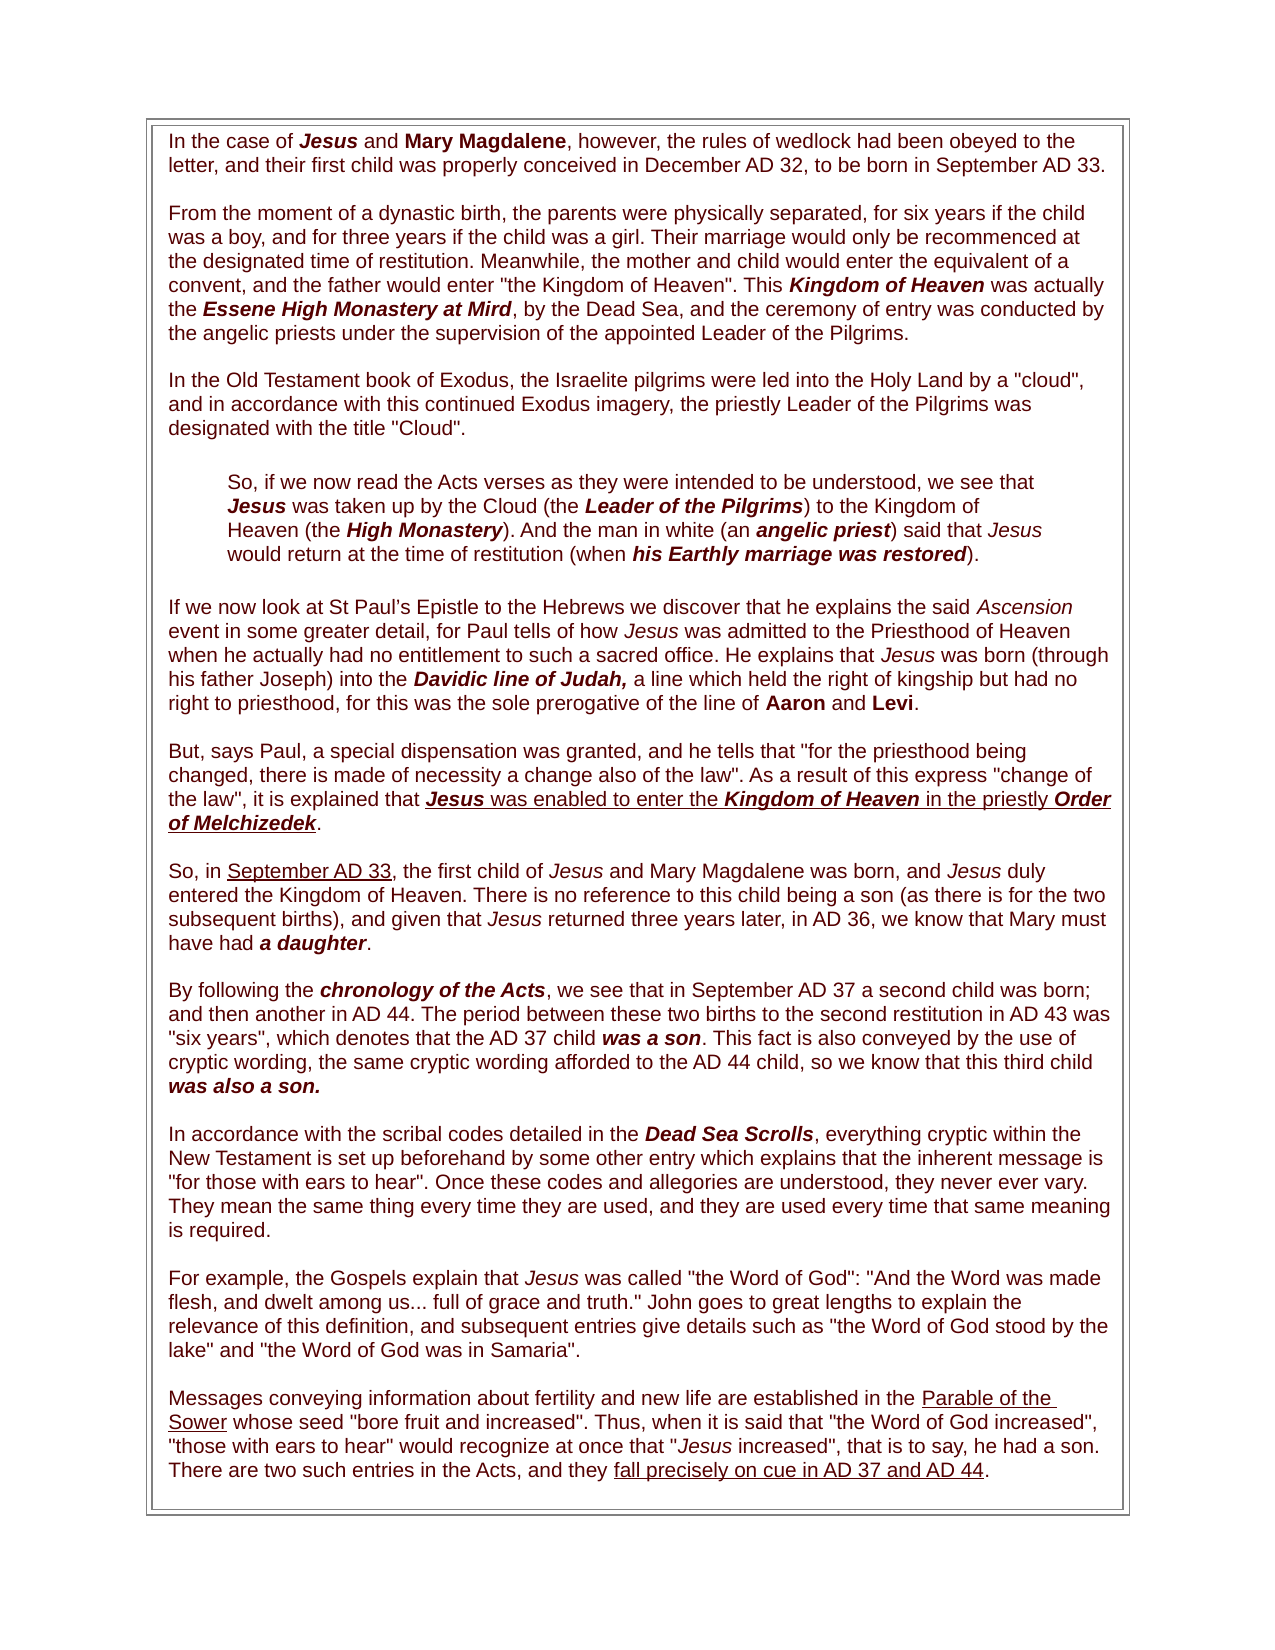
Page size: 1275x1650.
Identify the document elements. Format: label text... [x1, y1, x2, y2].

table_header In the case of Jesus and Mary Magdalene, however, the rules of wedlock had been obeyed to the letter, and their first child was properly conceived in December AD 32, to be born in September AD 33. From the moment of a dynastic birth, the parents were physically separated, for six years if the child was a boy, and for three years if the child was a girl. Their marriage would only be recommenced at the designated time of restitution. Meanwhile, the mother and child would enter the equivalent of a convent, and the father would enter "the Kingdom of Heaven". This Kingdom of Heaven was actually the Essene High Monastery at Mird, by the Dead Sea, and the ceremony of entry was conducted by the angelic priests under the supervision of the appointed Leader of the Pilgrims. In the Old Testament book of Exodus, the Israelite pilgrims were led into the Holy Land by a "cloud", and in accordance with this continued Exodus imagery, the priestly Leader of the Pilgrims was designated with the title "Cloud". So, if we now read the Acts verses as they were intended to be understood, we see that Jesus was taken up by the Cloud (the Leader of the Pilgrims) to the Kingdom of Heaven (the High Monastery). And the man in white (an angelic priest) said that Jesus would return at the time of restitution (when his Earthly marriage was restored). If we now look at St Paul’s Epistle to the Hebrews we discover that he explains the said Ascension event in some greater detail, for Paul tells of how Jesus was admitted to the Priesthood of Heaven when he actually had no entitlement to such a sacred office. He explains that Jesus was born (through his father Joseph) into the Davidic line of Judah, a line which held the right of kingship but had no right to priesthood, for this was the sole prerogative of the line of Aaron and Levi. But, says Paul, a special dispensation was granted, and he tells that "for the priesthood being changed, there is made of necessity a change also of the law". As a result of this express "change of the law", it is explained that Jesus was enabled to enter the Kingdom of Heaven in the priestly Order of Melchizedek. So, in September AD 33, the first child of Jesus and Mary Magdalene was born, and Jesus duly entered the Kingdom of Heaven. There is no reference to this child being a son (as there is for the two subsequent births), and given that Jesus returned three years later, in AD 36, we know that Mary must have had a daughter. By following the chronology of the Acts, we see that in September AD 37 a second child was born; and then another in AD 44. The period between these two births to the second restitution in AD 43 was "six years", which denotes that the AD 37 child was a son. This fact is also conveyed by the use of cryptic wording, the same cryptic wording afforded to the AD 44 child, so we know that this third child was also a son. In accordance with the scribal codes detailed in the Dead Sea Scrolls, everything cryptic within the New Testament is set up beforehand by some other entry which explains that the inherent message is "for those with ears to hear". Once these codes and allegories are understood, they never ever vary. They mean the same thing every time they are used, and they are used every time that same meaning is required. For example, the Gospels explain that Jesus was called "the Word of God": "And the Word was made flesh, and dwelt among us... full of grace and truth." John goes to great lengths to explain the relevance of this definition, and subsequent entries give details such as "the Word of God stood by the lake" and "the Word of God was in Samaria". Messages conveying information about fertility and new life are established in the Parable of the Sower whose seed "bore fruit and increased". Thus, when it is said that "the Word of God increased", "those with ears to hear" would recognize at once that "Jesus increased", that is to say, he had a son. There are two such entries in the Acts, and they fall precisely on cue in AD 37 and AD 44. [149, 120, 1126, 1508]
